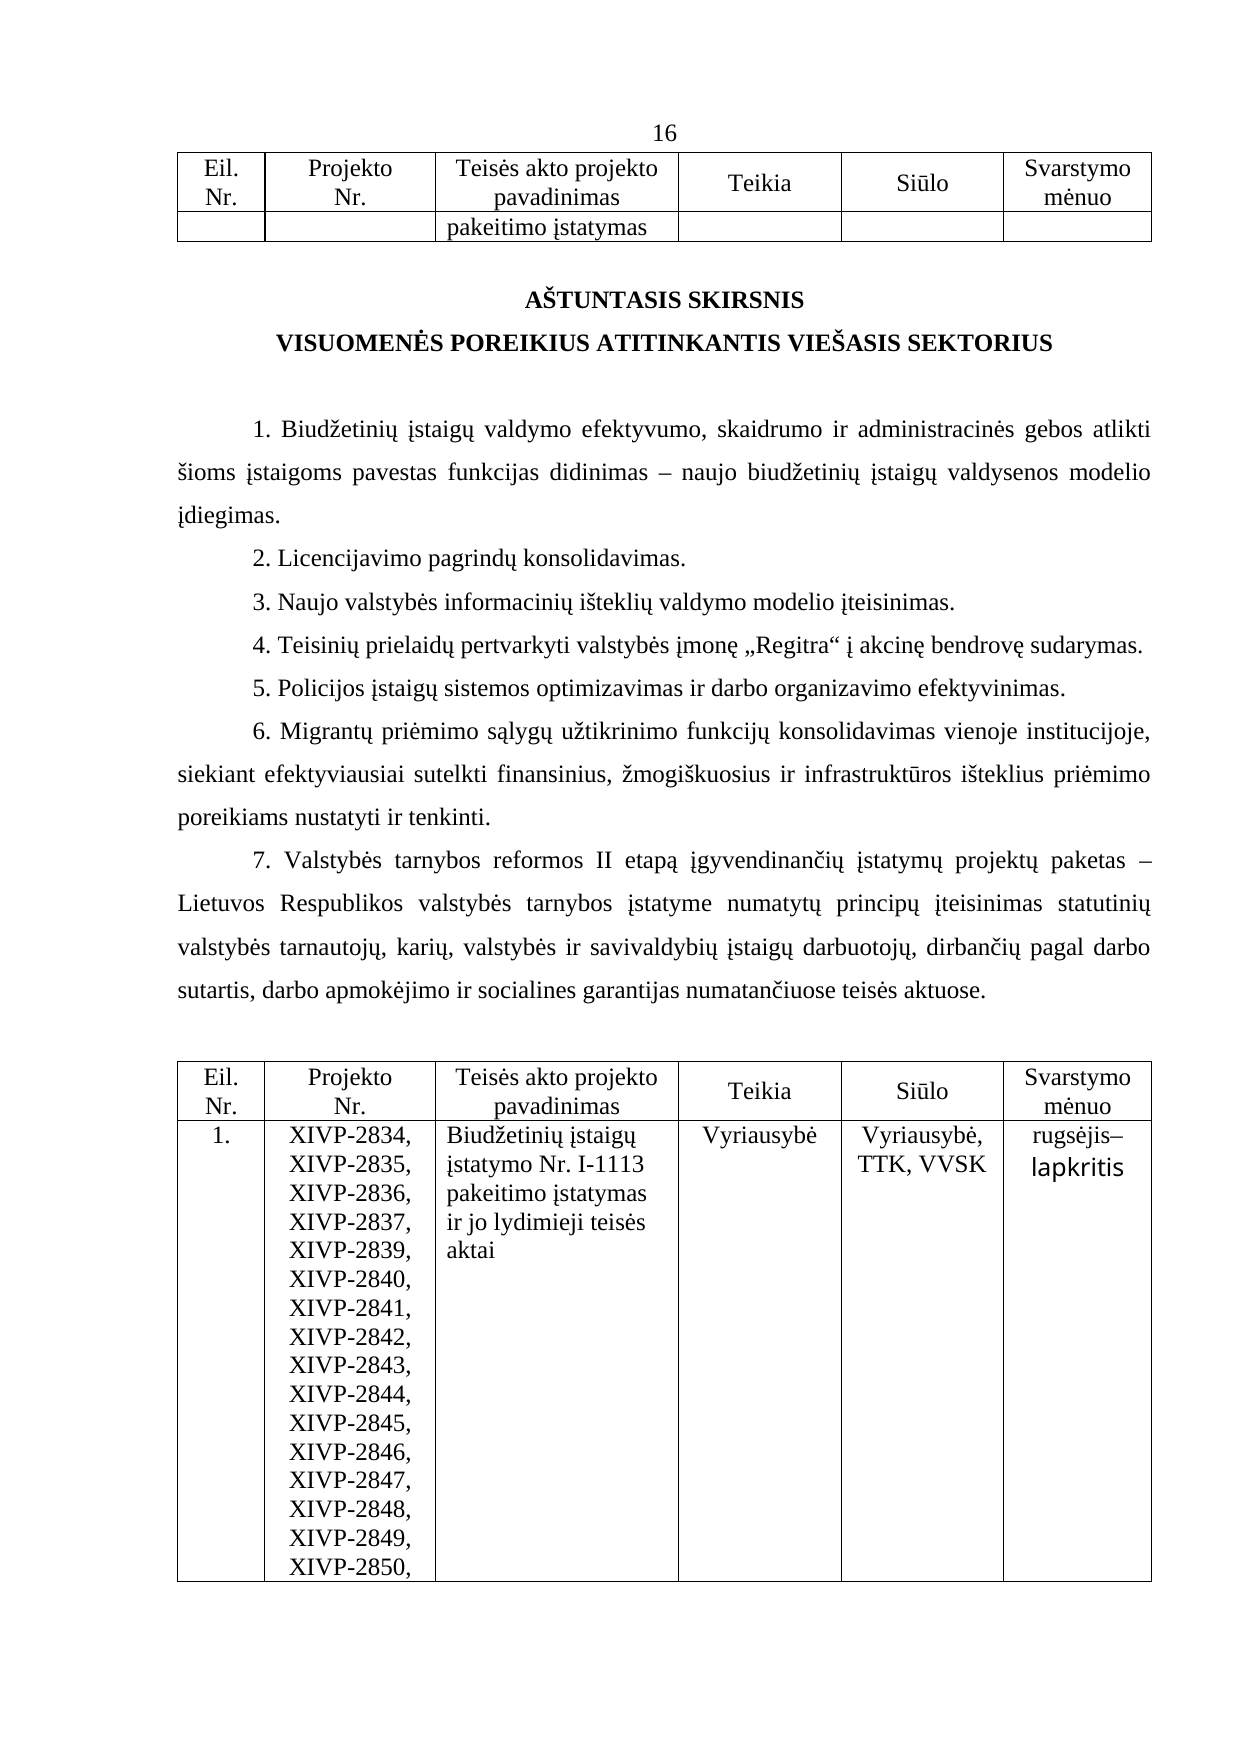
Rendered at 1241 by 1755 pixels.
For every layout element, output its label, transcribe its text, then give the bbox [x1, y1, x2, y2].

table_header Svarstymo mėnuo [1004, 1062, 1151, 1119]
table_header Projekto Nr. [266, 153, 435, 211]
text 7. Valstybės tarnybos reformos II etapą įgyvendinančių įstatymų projektų paketas – Lietuvos Respublikos valstybės tarnybos įstatyme numatytų principų įteisinimas statutinių valstybės tarnautojų, karių, valstybės ir savivaldybių įstaigų darbuotojų, dirbančių pagal darbo sutartis, darbo apmokėjimo ir socialines garantijas numatančiuose teisės aktuose. [177, 845, 1152, 1003]
table_header Teikia [679, 1062, 841, 1119]
table_cell [1004, 212, 1151, 241]
text 2. Licencijavimo pagrindų konsolidavimas. [177, 543, 1152, 572]
table_cell XIVP-2834, XIVP-2835, XIVP-2836, XIVP-2837, XIVP-2839, XIVP-2840, XIVP-2841, XIVP-2842, XIVP-2843, XIVP-2844, XIVP-2845, XIVP-2846, XIVP-2847, XIVP-2848, XIVP-2849, XIVP-2850, [265, 1121, 435, 1581]
table_cell [266, 212, 435, 241]
text 1. Biudžetinių įstaigų valdymo efektyvumo, skaidrumo ir administracinės gebos atlikti šioms įstaigoms pavestas funkcijas didinimas – naujo biudžetinių įstaigų valdysenos modelio įdiegimas. [177, 414, 1152, 529]
table_header Teisės akto projekto pavadinimas [436, 1062, 678, 1119]
table_header Eil. Nr. [178, 153, 264, 211]
subtitle AŠTUNTASIS SKIRSNIS [177, 285, 1152, 313]
subtitle VISUOMENĖS POREIKIUS ATITINKANTIS VIEŠASIS SEKTORIUS [177, 328, 1152, 357]
table_header Svarstymo mėnuo [1004, 153, 1151, 211]
text 3. Naujo valstybės informacinių išteklių valdymo modelio įteisinimas. [177, 587, 1152, 615]
table_header Siūlo [842, 1062, 1003, 1119]
table_cell Biudžetinių įstaigų įstatymo Nr. I-1113 pakeitimo įstatymas ir jo lydimieji teisės aktai [436, 1121, 678, 1581]
table_cell 1. [178, 1121, 264, 1581]
text 4. Teisinių prielaidų pertvarkyti valstybės įmonę „Regitra“ į akcinę bendrovę sudarymas. [177, 630, 1152, 658]
table_cell Vyriausybė [679, 1121, 841, 1581]
table_header Siūlo [842, 153, 1003, 211]
table_cell Vyriausybė, TTK, VVSK [842, 1121, 1003, 1581]
table_header Eil. Nr. [178, 1062, 264, 1119]
table_header Projekto Nr. [265, 1062, 435, 1119]
table_header Teikia [679, 153, 841, 211]
table_cell [679, 212, 841, 241]
text 6. Migrantų priėmimo sąlygų užtikrinimo funkcijų konsolidavimas vienoje institucijoje, siekiant efektyviausiai sutelkti finansinius, žmogiškuosius ir infrastruktūros išteklius priėmimo poreikiams nustatyti ir tenkinti. [177, 716, 1152, 831]
text 5. Policijos įstaigų sistemos optimizavimas ir darbo organizavimo efektyvinimas. [177, 673, 1152, 702]
table_cell [178, 212, 264, 241]
table_cell [842, 212, 1003, 241]
table_header Teisės akto projekto pavadinimas [436, 153, 678, 211]
table_cell rugsėjis–lapkritis [1004, 1121, 1151, 1581]
table_cell pakeitimo įstatymas [436, 212, 678, 241]
